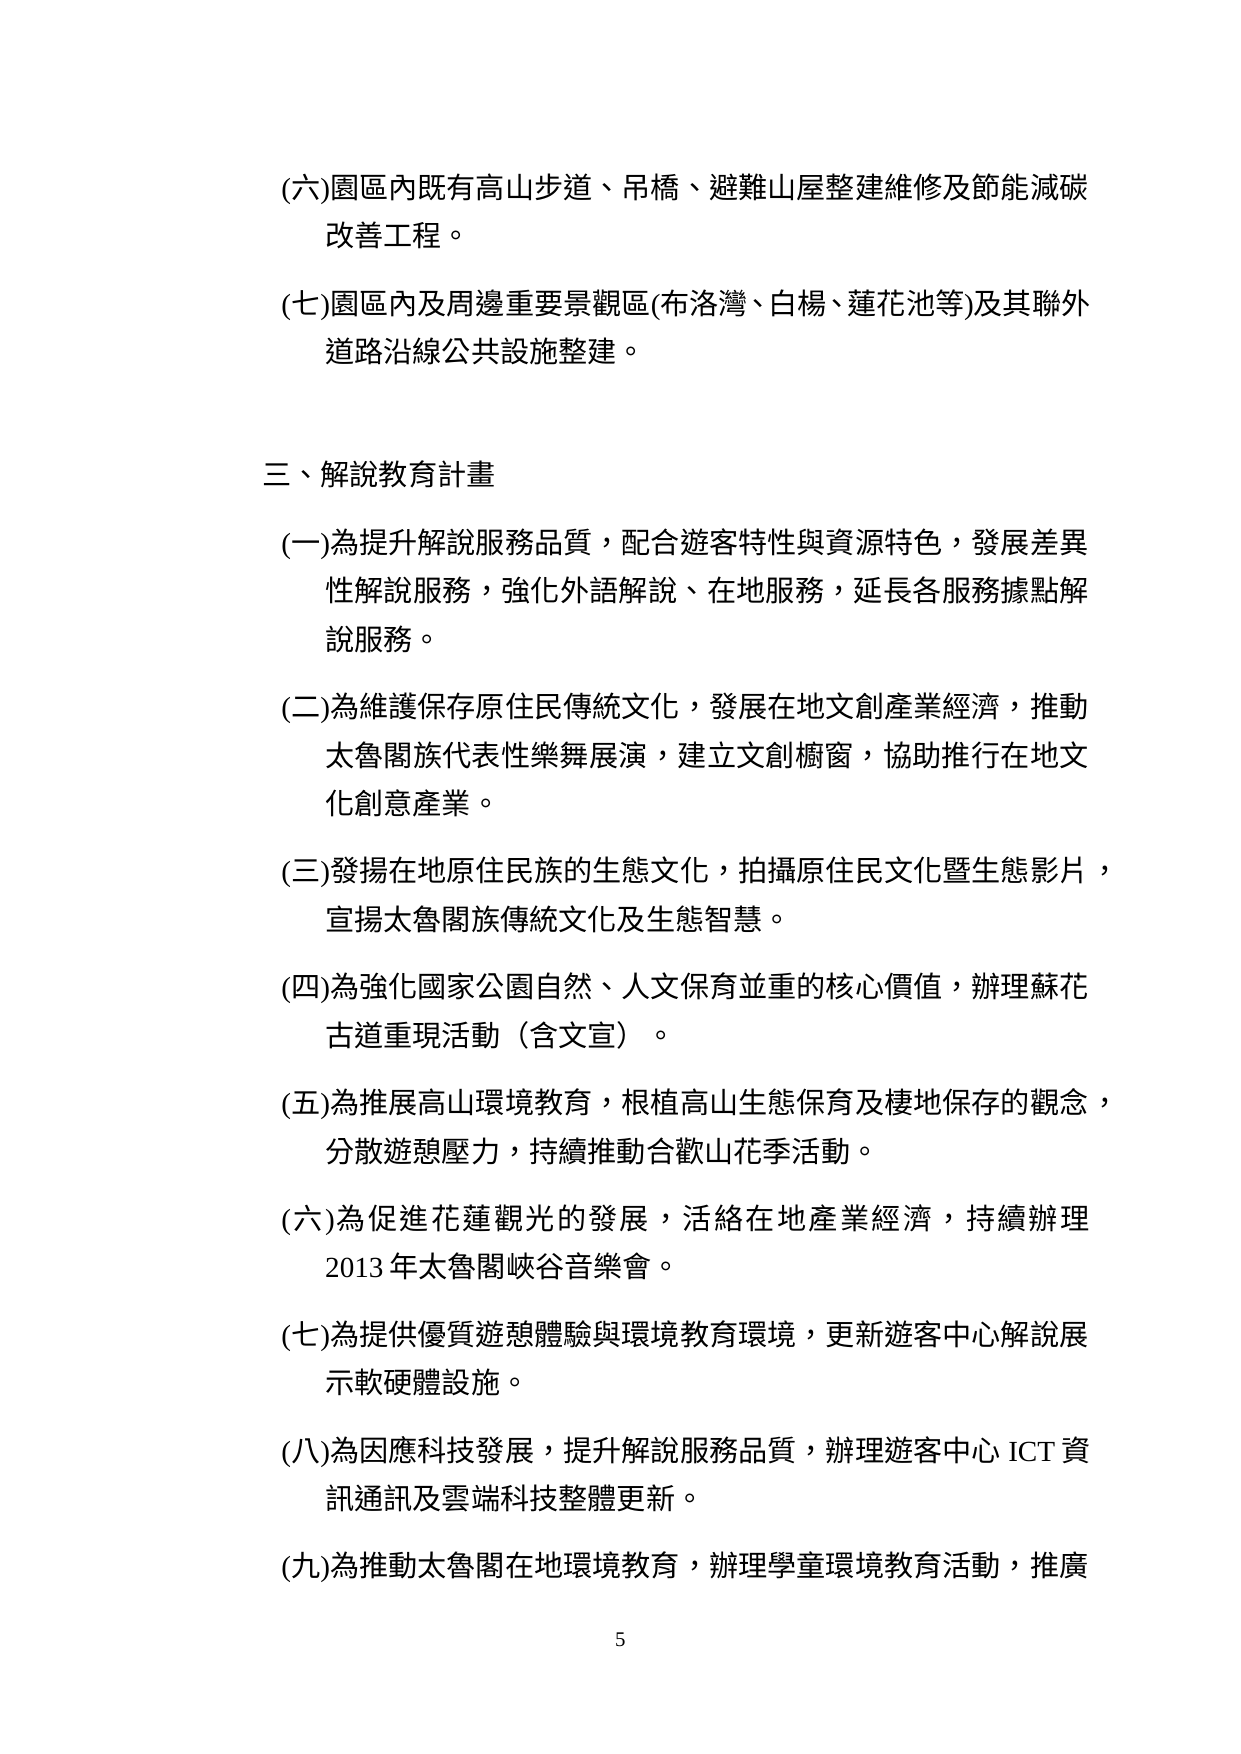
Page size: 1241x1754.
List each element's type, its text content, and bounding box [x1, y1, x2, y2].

text (七)為提供優質遊憩體驗與環境教育環境，更新遊客中心解說展示軟硬體設施。 [281, 1311, 1090, 1402]
text (九)為推動太魯閣在地環境教育，辦理學童環境教育活動，推廣 [281, 1543, 1090, 1585]
text (二)為維護保存原住民傳統文化，發展在地文創產業經濟，推動太魯閣族代表性樂舞展演，建立文創櫥窗，協助推行在地文化創意產業。 [281, 684, 1090, 823]
text (五)為推展高山環境教育，根植高山生態保育及棲地保存的觀念，分散遊憩壓力，持續推動合歡山花季活動。 [281, 1080, 1090, 1171]
text (六)為促進花蓮觀光的發展，活絡在地產業經濟，持續辦理2013年太魯閣峽谷音樂會。 [281, 1196, 1090, 1286]
text (八)為因應科技發展，提升解說服務品質，辦理遊客中心ICT資訊通訊及雲端科技整體更新。 [281, 1427, 1090, 1518]
text (三)發揚在地原住民族的生態文化，拍攝原住民文化暨生態影片，宣揚太魯閣族傳統文化及生態智慧。 [281, 848, 1090, 939]
text 三、解說教育計畫 [262, 452, 1123, 494]
text (六)園區內既有高山步道、吊橋、避難山屋整建維修及節能減碳改善工程。 [281, 164, 1090, 255]
text (一)為提升解說服務品質，配合遊客特性與資源特色，發展差異性解說服務，強化外語解說、在地服務，延長各服務據點解說服務。 [281, 519, 1090, 659]
text (七)園區內及周邊重要景觀區(布洛灣、白楊、蓮花池等)及其聯外道路沿線公共設施整建。 [281, 280, 1090, 371]
text (四)為強化國家公園自然、人文保育並重的核心價值，辦理蘇花古道重現活動（含文宣）。 [281, 964, 1090, 1055]
